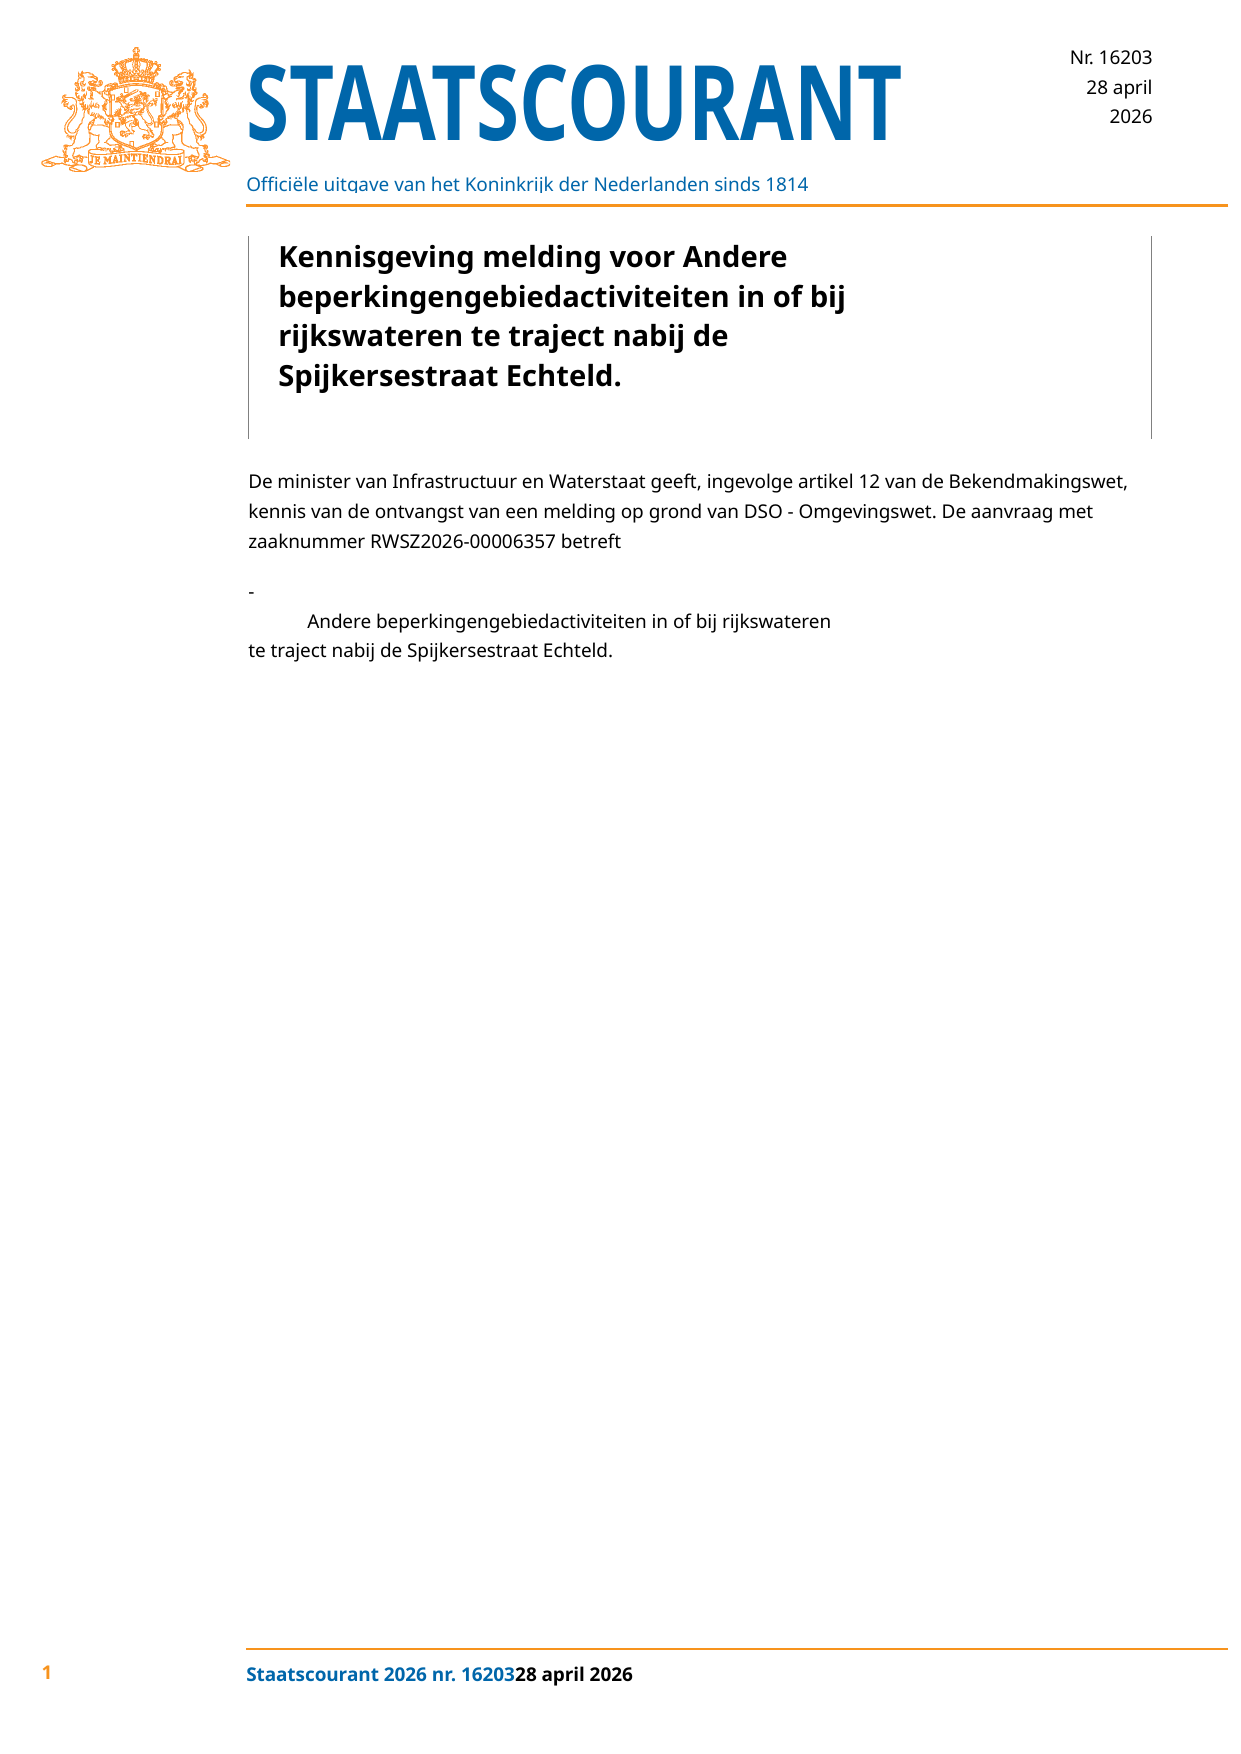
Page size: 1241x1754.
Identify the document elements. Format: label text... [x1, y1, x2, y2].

picture [912, 236, 1090, 414]
table_header [1090, 236, 1151, 413]
table_header Kennisgeving melding voor Andere beperkingengebiedactiviteiten in of bij rijkswateren te traject nabij de Spijkersestraat Echteld. [249, 236, 850, 439]
text te traject nabij de Spijkersestraat Echteld. [248, 637, 1152, 663]
table_header [850, 414, 1151, 439]
text De minister van Infrastructuur en Waterstaat geeft, ingevolge artikel 12 van de Bekendmakingswet, kennis van de ontvangst van een melding op grond van DSO - Omgevingswet. De aanvraag met zaaknummer RWSZ2026-00006357 betreft [248, 469, 1152, 553]
picture [41, 47, 231, 172]
list Andere beperkingengebiedactiviteiten in of bij rijkswateren [248, 608, 1152, 633]
table_header [850, 236, 912, 413]
